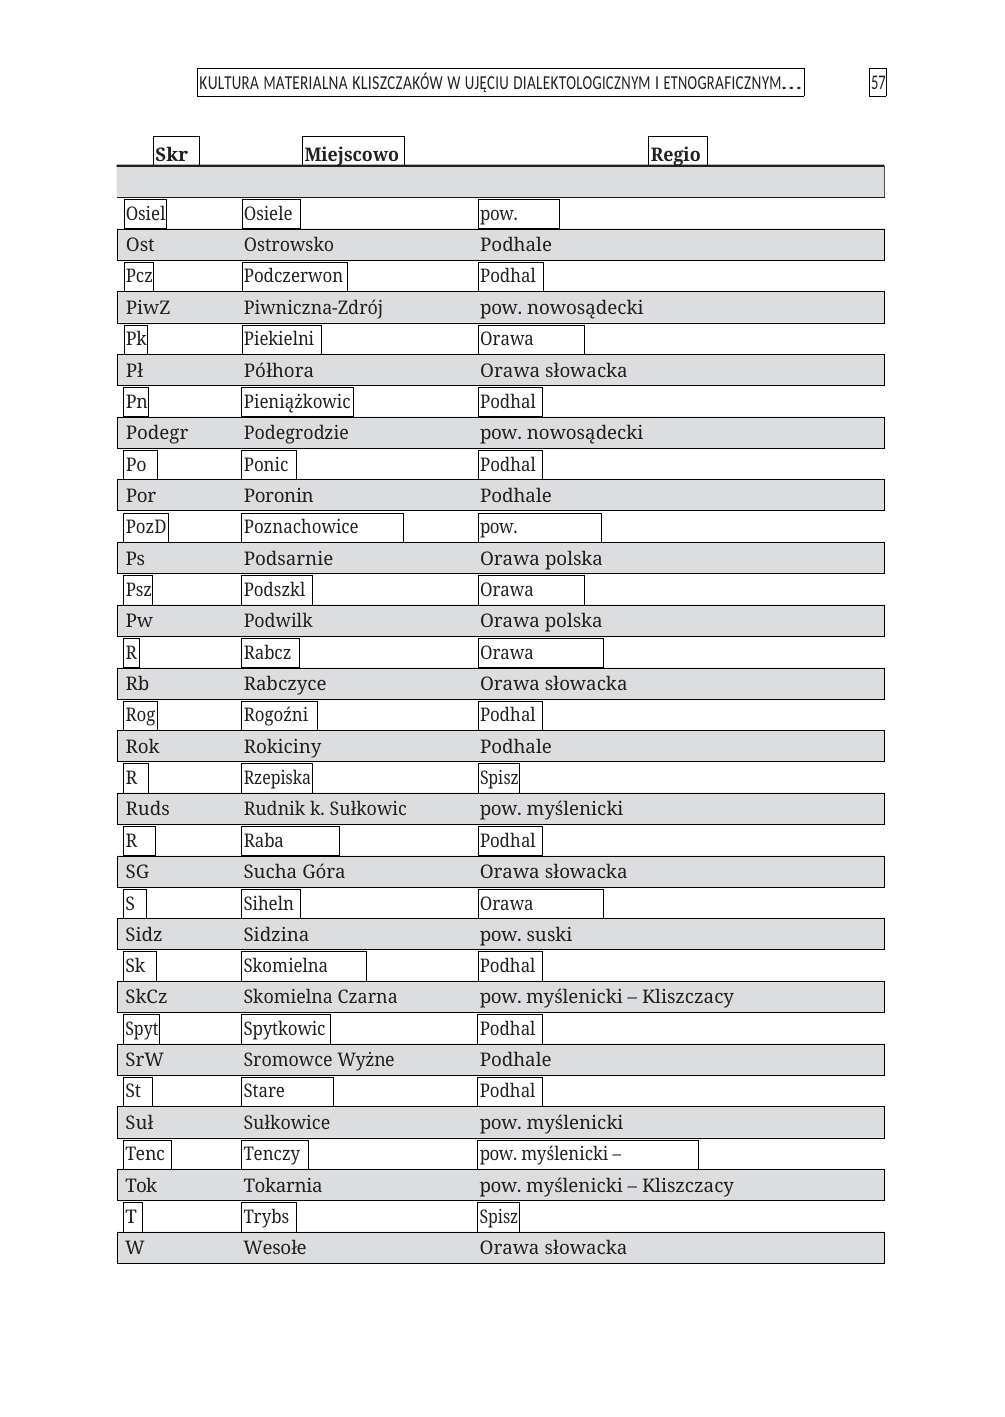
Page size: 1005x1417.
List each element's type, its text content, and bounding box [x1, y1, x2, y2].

text Rabcza [243, 639, 299, 667]
text Podegr Podegrodzie pow. nowosądecki [126, 419, 884, 445]
text RW [125, 827, 155, 855]
text Podhale [480, 388, 542, 416]
text KULTURA MATERIALNA KLISZCZAKÓW W UJĘCIU DIALEKTOLOGICZNYM I ETNOGRAFICZNYM… [199, 70, 804, 94]
text SG Sucha Góra Orawa słowacka [125, 858, 884, 884]
text Trybsz [243, 1203, 296, 1232]
text pow. suski [480, 200, 559, 228]
text Orawa polska [480, 576, 584, 604]
text SkB [125, 952, 156, 981]
text Pł Półhora Orawa słowacka [126, 357, 884, 382]
text Sihelne [243, 890, 300, 918]
text R [125, 639, 139, 664]
text 57 [871, 69, 886, 95]
text Spyt [125, 1015, 159, 1041]
text Piekielnik [244, 326, 321, 354]
text W Wesołe Orawa słowacka [125, 1234, 884, 1260]
text Tok Tokarnia pow. myślenicki – Kliszczacy [125, 1172, 884, 1197]
text SrW Sromowce Wyżne Podhale [125, 1046, 884, 1072]
text Pn [126, 388, 148, 414]
text Tenczyn [243, 1141, 308, 1169]
text Sh [125, 890, 146, 918]
text StB [125, 1078, 152, 1106]
text Spytkowice [243, 1015, 330, 1043]
text pow. myślenicki – Kliszczacy [479, 1141, 697, 1169]
text Spisz [480, 764, 519, 790]
text Orawa słowacka [480, 639, 603, 667]
text Podszkle [243, 576, 312, 604]
text PozD [126, 514, 168, 539]
text Ps Podsarnie Orawa polska [125, 545, 884, 570]
text Por Poronin Podhale [126, 482, 884, 508]
text Poznachowice Dolne [244, 514, 402, 542]
text Rzepiska [243, 764, 312, 790]
text Psz [126, 576, 152, 602]
text PiwZ Piwniczna-Zdrój pow. nowosądecki [126, 294, 884, 320]
text Spisz [479, 1203, 519, 1229]
text Rp [125, 764, 148, 793]
text SkCz Skomielna Czarna pow. myślenicki – Kliszczacy [125, 984, 884, 1009]
text Pk [126, 326, 147, 351]
text Podhale [480, 827, 542, 855]
text pow. myślenicki [480, 514, 601, 542]
text Ruds Rudnik k. Sułkowic pow. myślenicki [125, 796, 884, 821]
text Podhale [479, 952, 542, 981]
text Pcz [126, 263, 153, 288]
text Osiel [126, 200, 166, 226]
text Rok Rokiciny Podhale [125, 733, 884, 758]
text Rb Rabczyce Orawa słowacka [125, 670, 884, 696]
text Ponice [244, 451, 296, 479]
text Osielec [244, 200, 300, 228]
text Orawa słowacka [479, 890, 603, 918]
text Region [651, 141, 707, 164]
text Podhale [479, 1078, 542, 1106]
text Skomielna Biała [243, 952, 366, 981]
text Orawa polska [480, 326, 584, 354]
text Stare Bystre [243, 1078, 333, 1106]
text Pieniążkowice [244, 388, 352, 416]
text Tr [125, 1203, 142, 1232]
text Pw Podwilk Orawa polska [125, 608, 884, 633]
text Podczerwone [244, 263, 347, 291]
text Podhale [480, 451, 542, 479]
text Podhale [480, 263, 542, 291]
text Sidz Sidzina pow. suski [125, 921, 884, 947]
text Rog [125, 702, 157, 727]
text Suł Sułkowice pow. myślenicki [125, 1109, 884, 1135]
text Raba Wyżna [243, 827, 339, 855]
text Skrót [155, 141, 198, 164]
text Rogoźnik [243, 702, 317, 730]
text Ost Ostrowsko Podhale [126, 231, 884, 257]
text Miejscowość [304, 141, 404, 164]
text Pon [126, 451, 157, 479]
text Podhale [480, 702, 542, 730]
text Podhale [479, 1015, 542, 1043]
text Tencz [125, 1141, 171, 1169]
